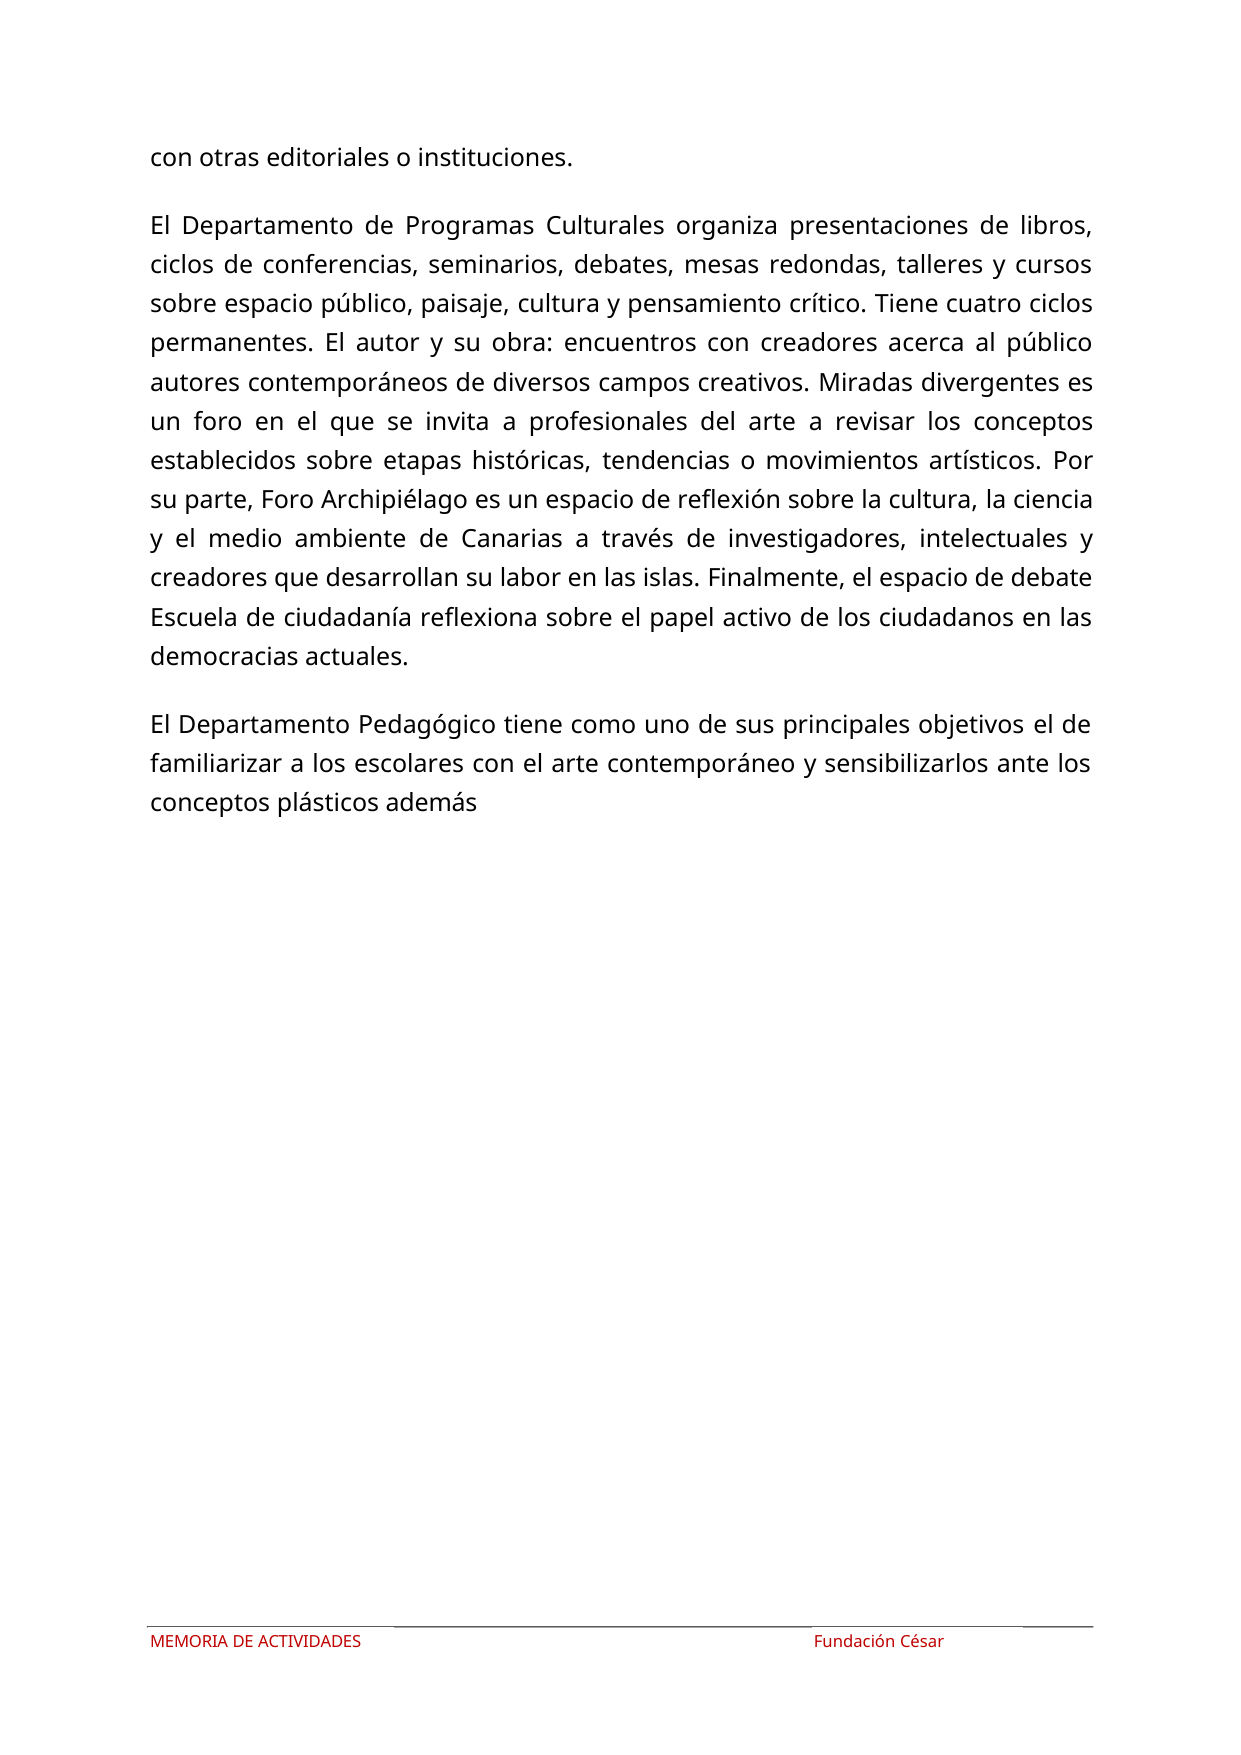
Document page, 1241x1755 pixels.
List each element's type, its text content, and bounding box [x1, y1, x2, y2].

text El Departamento de Programas Culturales organiza presentaciones de libros, ciclos de conferencias, seminarios, debates, mesas redondas, talleres y cursos sobre espacio público, paisaje, cultura y pensamiento crítico. Tiene cuatro ciclos permanentes. El autor y su obra: encuentros con creadores acerca al público autores contemporáneos de diversos campos creativos. Miradas divergentes es un foro en el que se invita a profesionales del arte a revisar los conceptos establecidos sobre etapas históricas, tendencias o movimientos artísticos. Por su parte, Foro Archipiélago es un espacio de reflexión sobre la cultura, la ciencia y el medio ambiente de Canarias a través de investigadores, intelectuales y creadores que desarrollan su labor en las islas. Finalmente, el espacio de debate Escuela de ciudadanía reflexiona sobre el papel activo de los ciudadanos en las democracias actuales. [150, 208, 1093, 672]
text El Departamento Pedagógico tiene como uno de sus principales objetivos el de familiarizar a los escolares con el arte contemporáneo y sensibilizarlos ante los conceptos plásticos además [150, 707, 1091, 819]
text con otras editoriales o instituciones. [150, 139, 1093, 174]
